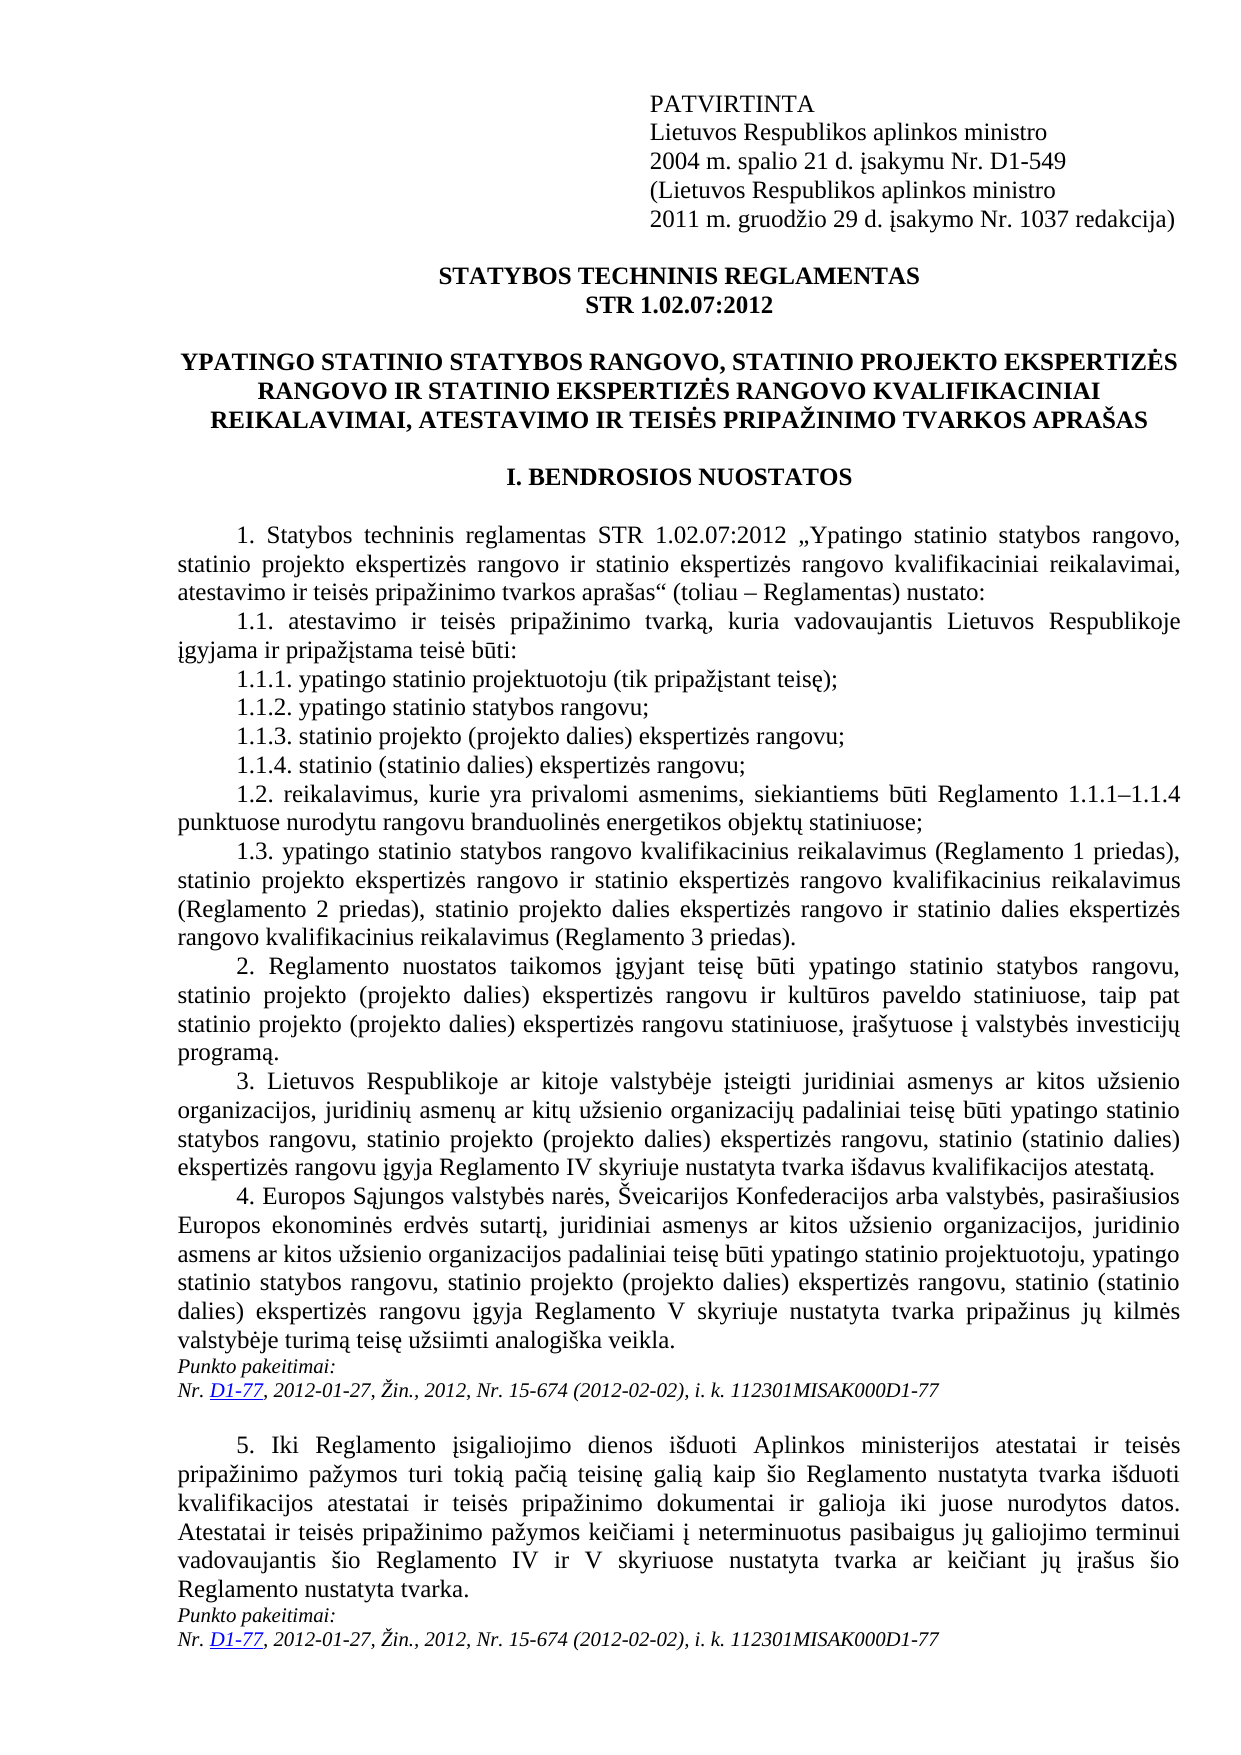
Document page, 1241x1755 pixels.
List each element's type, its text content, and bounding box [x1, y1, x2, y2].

text PATVIRTINTA [649, 89, 1181, 117]
text 1.2. reikalavimus, kurie yra privalomi asmenims, siekiantiems būti Reglamento 1.1.1–1.1.4 punktuose nurodytu rangovu branduolinės energetikos objektų statiniuose; [177, 779, 1181, 836]
text 2. Reglamento nuostatos taikomos įgyjant teisę būti ypatingo statinio statybos rangovu, statinio projekto (projekto dalies) ekspertizės rangovu ir kultūros paveldo statiniuose, taip pat statinio projekto (projekto dalies) ekspertizės rangovu statiniuose, įrašytuose į valstybės investicijų programą. [177, 951, 1181, 1066]
text Nr. D1-77, 2012-01-27, Žin., 2012, Nr. 15-674 (2012-02-02), i. k. 112301MISAK000D1-77 [177, 1378, 1181, 1402]
text Nr. D1-77, 2012-01-27, Žin., 2012, Nr. 15-674 (2012-02-02), i. k. 112301MISAK000D1-77 [177, 1627, 1181, 1651]
text (Lietuvos Respublikos aplinkos ministro [649, 175, 1181, 204]
text 3. Lietuvos Respublikoje ar kitoje valstybėje įsteigti juridiniai asmenys ar kitos užsienio organizacijos, juridinių asmenų ar kitų užsienio organizacijų padaliniai teisę būti ypatingo statinio statybos rangovu, statinio projekto (projekto dalies) ekspertizės rangovu, statinio (statinio dalies) ekspertizės rangovu įgyja Reglamento IV skyriuje nustatyta tvarka išdavus kvalifikacijos atestatą. [177, 1066, 1181, 1181]
text YPATINGO STATINIO STATYBOS RANGOVO, STATINIO PROJEKTO EKSPERTIZĖS RANGOVO IR STATINIO EKSPERTIZĖS RANGOVO KVALIFIKACINIAI REIKALAVIMAI, ATESTAVIMO IR TEISĖS PRIPAŽINIMO TVARKOS APRAŠAS [177, 347, 1181, 434]
text STR 1.02.07:2012 [177, 290, 1181, 319]
text 1. Statybos techninis reglamentas STR 1.02.07:2012 „Ypatingo statinio statybos rangovo, statinio projekto ekspertizės rangovo ir statinio ekspertizės rangovo kvalifikaciniai reikalavimai, atestavimo ir teisės pripažinimo tvarkos aprašas“ (toliau – Reglamentas) nustato: [177, 520, 1181, 606]
text 1.1.2. ypatingo statinio statybos rangovu; [177, 692, 1181, 721]
text 2011 m. gruodžio 29 d. įsakymo Nr. 1037 redakcija) [649, 204, 1181, 232]
text Punkto pakeitimai: [177, 1354, 1181, 1378]
text 5. Iki Reglamento įsigaliojimo dienos išduoti Aplinkos ministerijos atestatai ir teisės pripažinimo pažymos turi tokią pačią teisinę galią kaip šio Reglamento nustatyta tvarka išduoti kvalifikacijos atestatai ir teisės pripažinimo dokumentai ir galioja iki juose nurodytos datos. Atestatai ir teisės pripažinimo pažymos keičiami į neterminuotus pasibaigus jų galiojimo terminui vadovaujantis šio Reglamento IV ir V skyriuose nustatyta tvarka ar keičiant jų įrašus šio Reglamento nustatyta tvarka. [177, 1431, 1181, 1603]
text 1.1.4. statinio (statinio dalies) ekspertizės rangovu; [177, 750, 1181, 779]
text Punkto pakeitimai: [177, 1603, 1181, 1627]
text 1.1. atestavimo ir teisės pripažinimo tvarką, kuria vadovaujantis Lietuvos Respublikoje įgyjama ir pripažįstama teisė būti: [177, 606, 1181, 664]
text I. BENDROSIOS NUOSTATOS [177, 462, 1181, 491]
text Lietuvos Respublikos aplinkos ministro [649, 117, 1181, 146]
text 4. Europos Sąjungos valstybės narės, Šveicarijos Konfederacijos arba valstybės, pasirašiusios Europos ekonominės erdvės sutartį, juridiniai asmenys ar kitos užsienio organizacijos, juridinio asmens ar kitos užsienio organizacijos padaliniai teisę būti ypatingo statinio projektuotoju, ypatingo statinio statybos rangovu, statinio projekto (projekto dalies) ekspertizės rangovu, statinio (statinio dalies) ekspertizės rangovu įgyja Reglamento V skyriuje nustatyta tvarka pripažinus jų kilmės valstybėje turimą teisę užsiimti analogiška veikla. [177, 1181, 1181, 1354]
text 1.1.1. ypatingo statinio projektuotoju (tik pripažįstant teisę); [177, 664, 1181, 692]
text STATYBOS TECHNINIS REGLAMENTAS [177, 261, 1181, 290]
text 2004 m. spalio 21 d. įsakymu Nr. D1-549 [649, 146, 1181, 175]
text 1.3. ypatingo statinio statybos rangovo kvalifikacinius reikalavimus (Reglamento 1 priedas), statinio projekto ekspertizės rangovo ir statinio ekspertizės rangovo kvalifikacinius reikalavimus (Reglamento 2 priedas), statinio projekto dalies ekspertizės rangovo ir statinio dalies ekspertizės rangovo kvalifikacinius reikalavimus (Reglamento 3 priedas). [177, 836, 1181, 951]
text 1.1.3. statinio projekto (projekto dalies) ekspertizės rangovu; [177, 721, 1181, 750]
